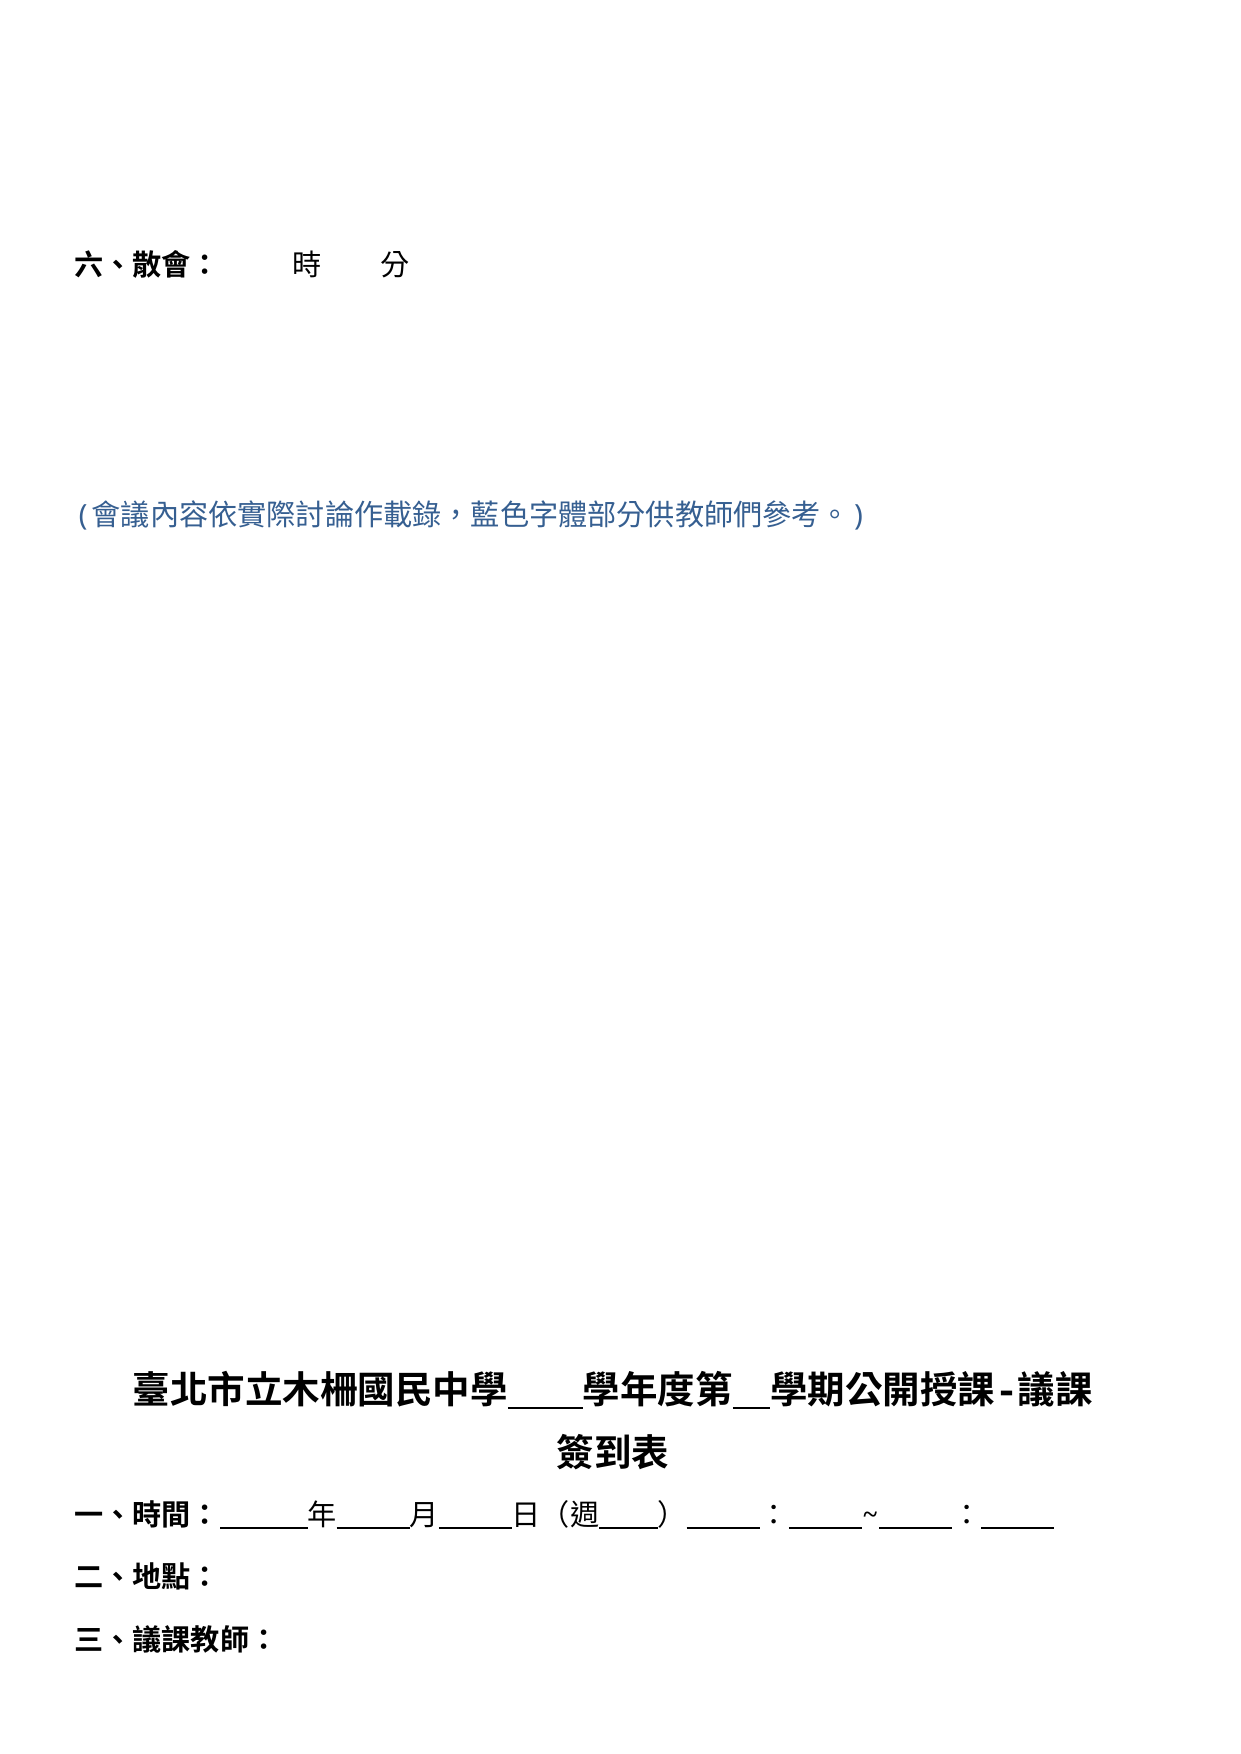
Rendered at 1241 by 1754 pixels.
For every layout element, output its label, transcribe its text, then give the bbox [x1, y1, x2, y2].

text (會議內容依實際討論作載錄，藍色字體部分供教師們參考。) [74, 471, 1152, 533]
text 簽到表 [74, 1408, 1152, 1471]
text 六、散會： 時 分 [74, 221, 1152, 283]
text 臺北市立木柵國民中學 學年度第 學期公開授課-議課 [74, 1346, 1152, 1408]
text 一、時間： 年 月 日（週 ） ： ~ ： [74, 1471, 1152, 1533]
text 三、議課教師： [74, 1596, 1152, 1658]
text 二、地點： [74, 1533, 1152, 1596]
